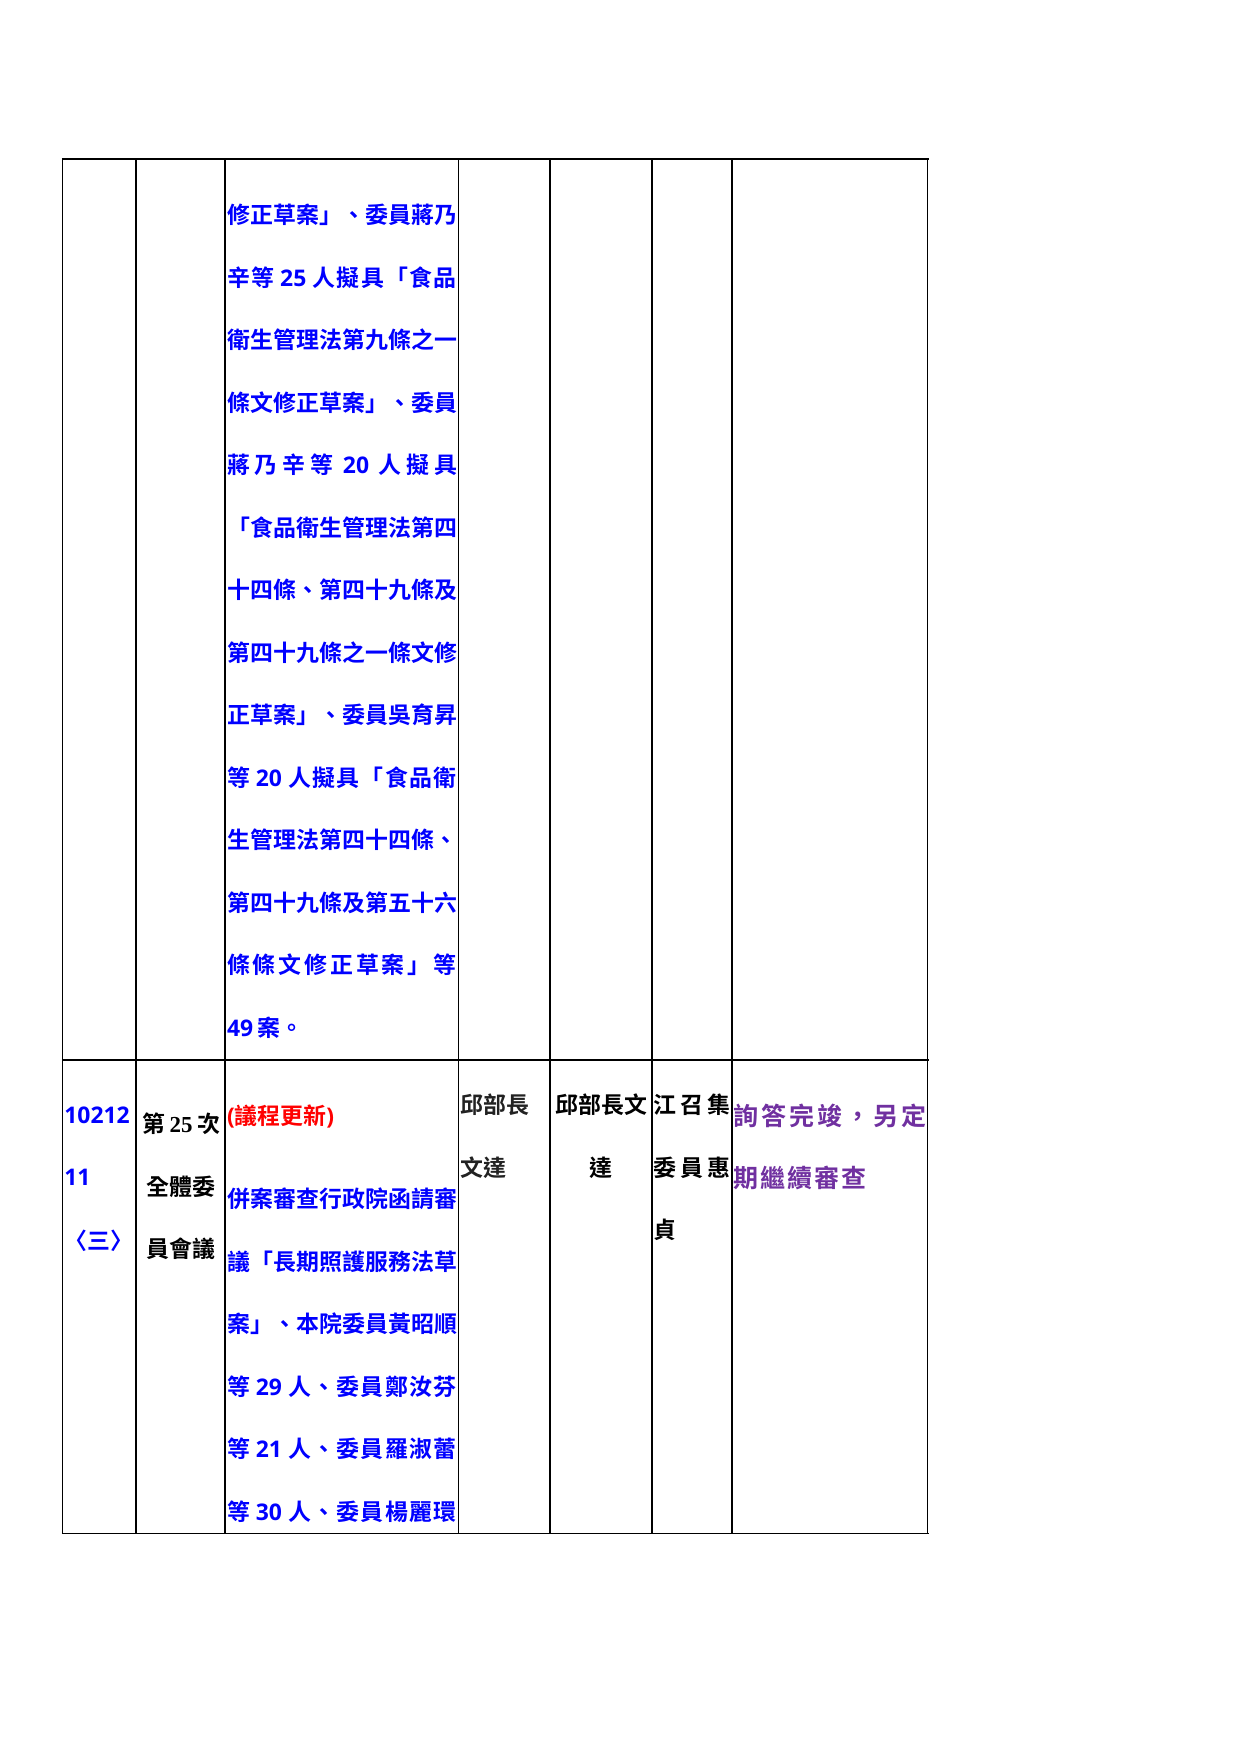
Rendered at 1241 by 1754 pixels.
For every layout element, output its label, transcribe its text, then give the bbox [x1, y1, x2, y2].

table_cell (議程更新) 併案審查行政院函請審議「長期照護服務法草案」、本院委員黃昭順等29人、委員鄭汝芬等21人、委員羅淑蕾等30人、委員楊麗環 [226, 1061, 458, 1533]
table_cell [137, 160, 224, 1059]
table_cell [733, 160, 927, 1059]
table_cell [459, 160, 549, 1059]
table_cell 第25次全體委員會議 [137, 1061, 224, 1533]
table_cell 詢答完竣，另定期繼續審查 [733, 1061, 927, 1533]
table_cell 修正草案」、委員蔣乃辛等25人擬具「食品衛生管理法第九條之一條文修正草案」、委員蔣乃辛等20人擬具「食品衛生管理法第四十四條、第四十九條及第四十九條之一條文修正草案」、委員吳育昇等20人擬具「食品衛生管理法第四十四條、第四十九條及第五十六條條文修正草案」等49案。 [226, 160, 458, 1059]
table_cell 邱部長文達 [551, 1061, 651, 1533]
table_cell [63, 160, 135, 1059]
table_cell 1021211〈三〉 [63, 1061, 135, 1533]
table_cell [653, 160, 731, 1059]
table_cell 江召集委員惠貞 [653, 1061, 731, 1533]
table_cell [551, 160, 651, 1059]
table_cell 邱部長文達 [459, 1061, 549, 1533]
